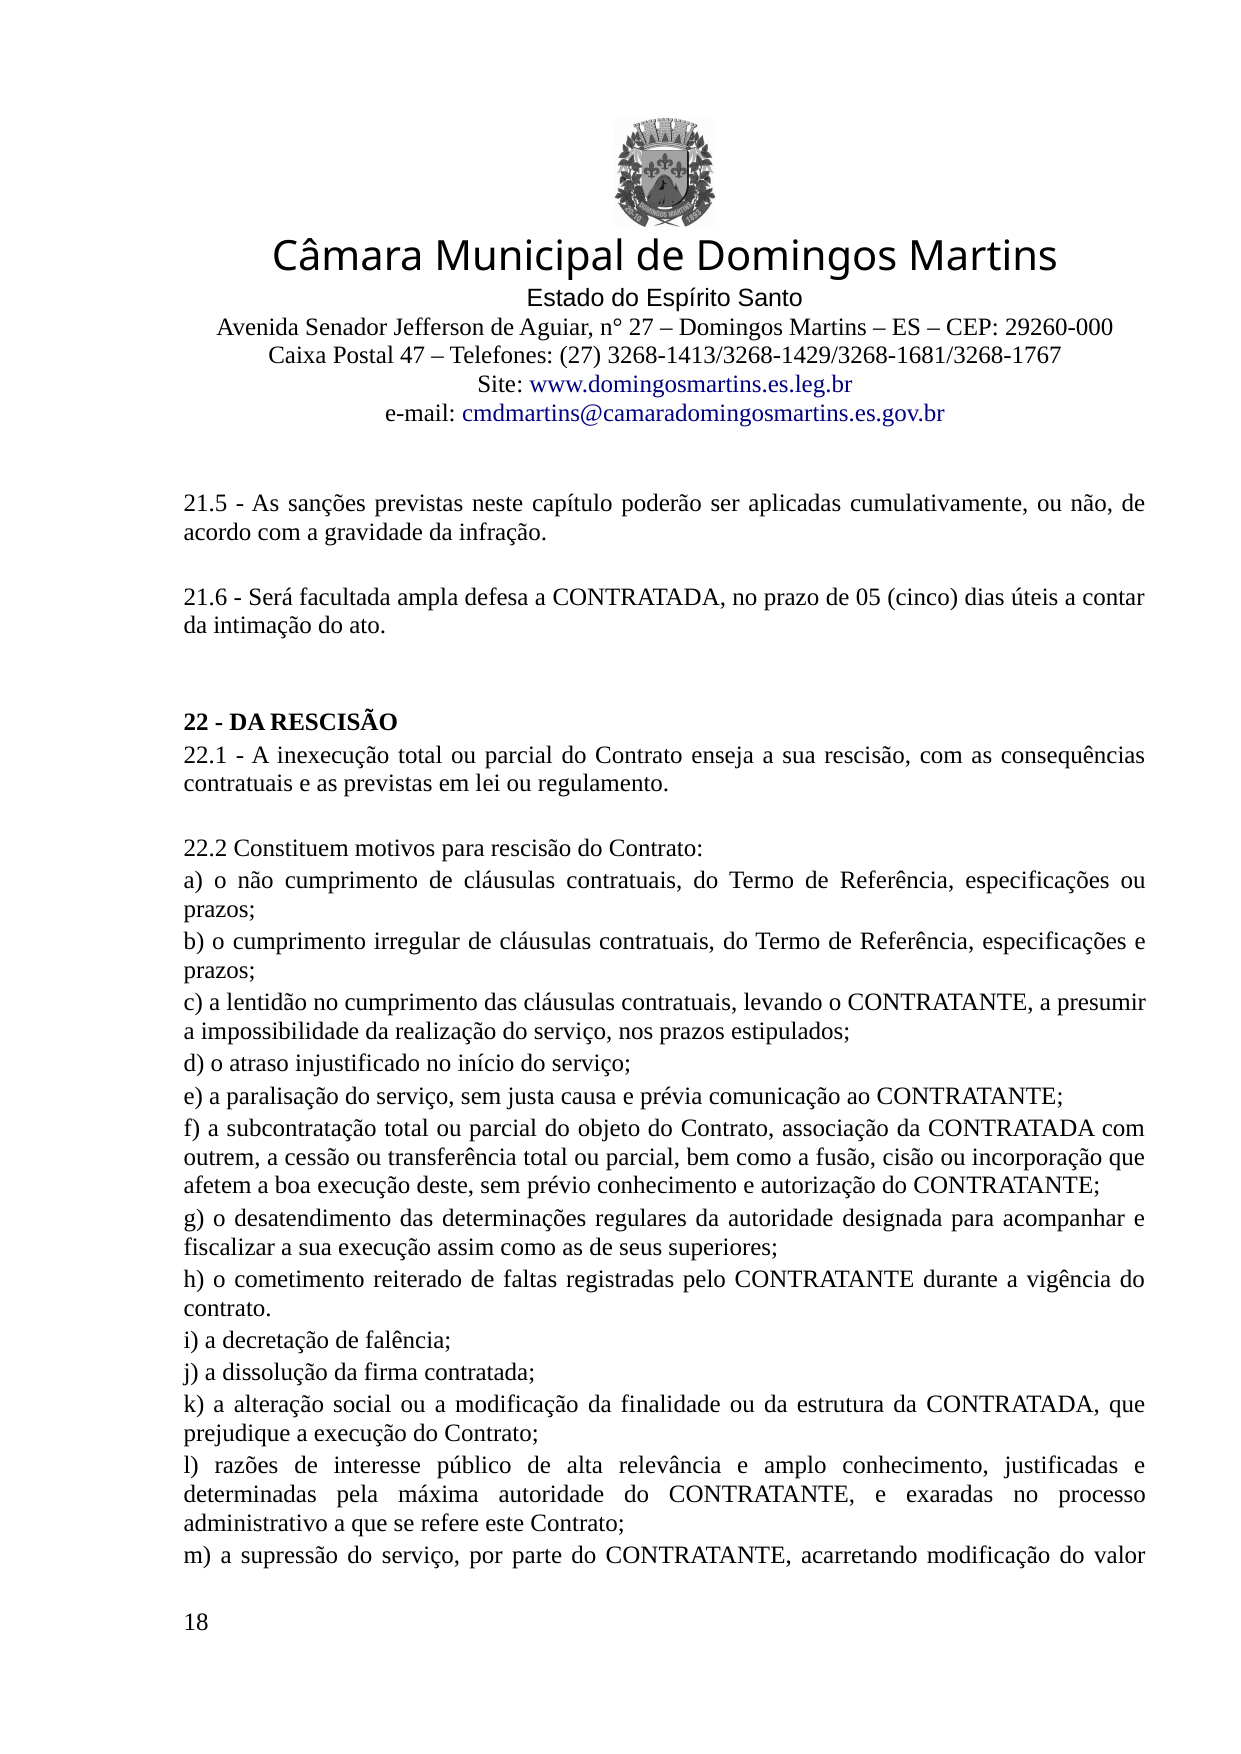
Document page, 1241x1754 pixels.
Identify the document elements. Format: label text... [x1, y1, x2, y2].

text b) o cumprimento irregular de cláusulas contratuais, do Termo de Referência, especificações e prazos; [183, 926, 1146, 984]
text l) razões de interesse público de alta relevância e amplo conhecimento, justificadas e determinadas pela máxima autoridade do CONTRATANTE, e exaradas no processo administrativo a que se refere este Contrato; [183, 1451, 1146, 1537]
text d) o atraso injustificado no início do serviço; [183, 1048, 1146, 1077]
text 21.5 - As sanções previstas neste capítulo poderão ser aplicadas cumulativamente, ou não, de acordo com a gravidade da infração. [183, 488, 1146, 546]
text 22.1 - A inexecução total ou parcial do Contrato enseja a sua rescisão, com as consequências contratuais e as previstas em lei ou regulamento. [183, 740, 1146, 797]
text e) a paralisação do serviço, sem justa causa e prévia comunicação ao CONTRATANTE; [183, 1081, 1146, 1109]
text c) a lentidão no cumprimento das cláusulas contratuais, levando o CONTRATANTE, a presumir a impossibilidade da realização do serviço, nos prazos estipulados; [183, 987, 1146, 1045]
text h) o cometimento reiterado de faltas registradas pelo CONTRATANTE durante a vigência do contrato. [183, 1264, 1146, 1321]
text k) a alteração social ou a modificação da finalidade ou da estrutura da CONTRATADA, que prejudique a execução do Contrato; [183, 1389, 1146, 1447]
text g) o desatendimento das determinações regulares da autoridade designada para acompanhar e fiscalizar a sua execução assim como as de seus superiores; [183, 1203, 1146, 1260]
text 22 - DA RESCISÃO [183, 707, 1146, 736]
text 21.6 - Será facultada ampla defesa a CONTRATADA, no prazo de 05 (cinco) dias úteis a contar da intimação do ato. [183, 582, 1146, 639]
text m) a supressão do serviço, por parte do CONTRATANTE, acarretando modificação do valor [183, 1540, 1146, 1569]
text a) o não cumprimento de cláusulas contratuais, do Termo de Referência, especificações ou prazos; [183, 865, 1146, 923]
text f) a subcontratação total ou parcial do objeto do Contrato, associação da CONTRATADA com outrem, a cessão ou transferência total ou parcial, bem como a fusão, cisão ou incorporação que afetem a boa execução deste, sem prévio conhecimento e autorização do CONTRATANTE; [183, 1113, 1146, 1199]
text j) a dissolução da firma contratada; [183, 1357, 1146, 1386]
text 22.2 Constituem motivos para rescisão do Contrato: [183, 833, 1146, 862]
text i) a decretação de falência; [183, 1325, 1146, 1354]
